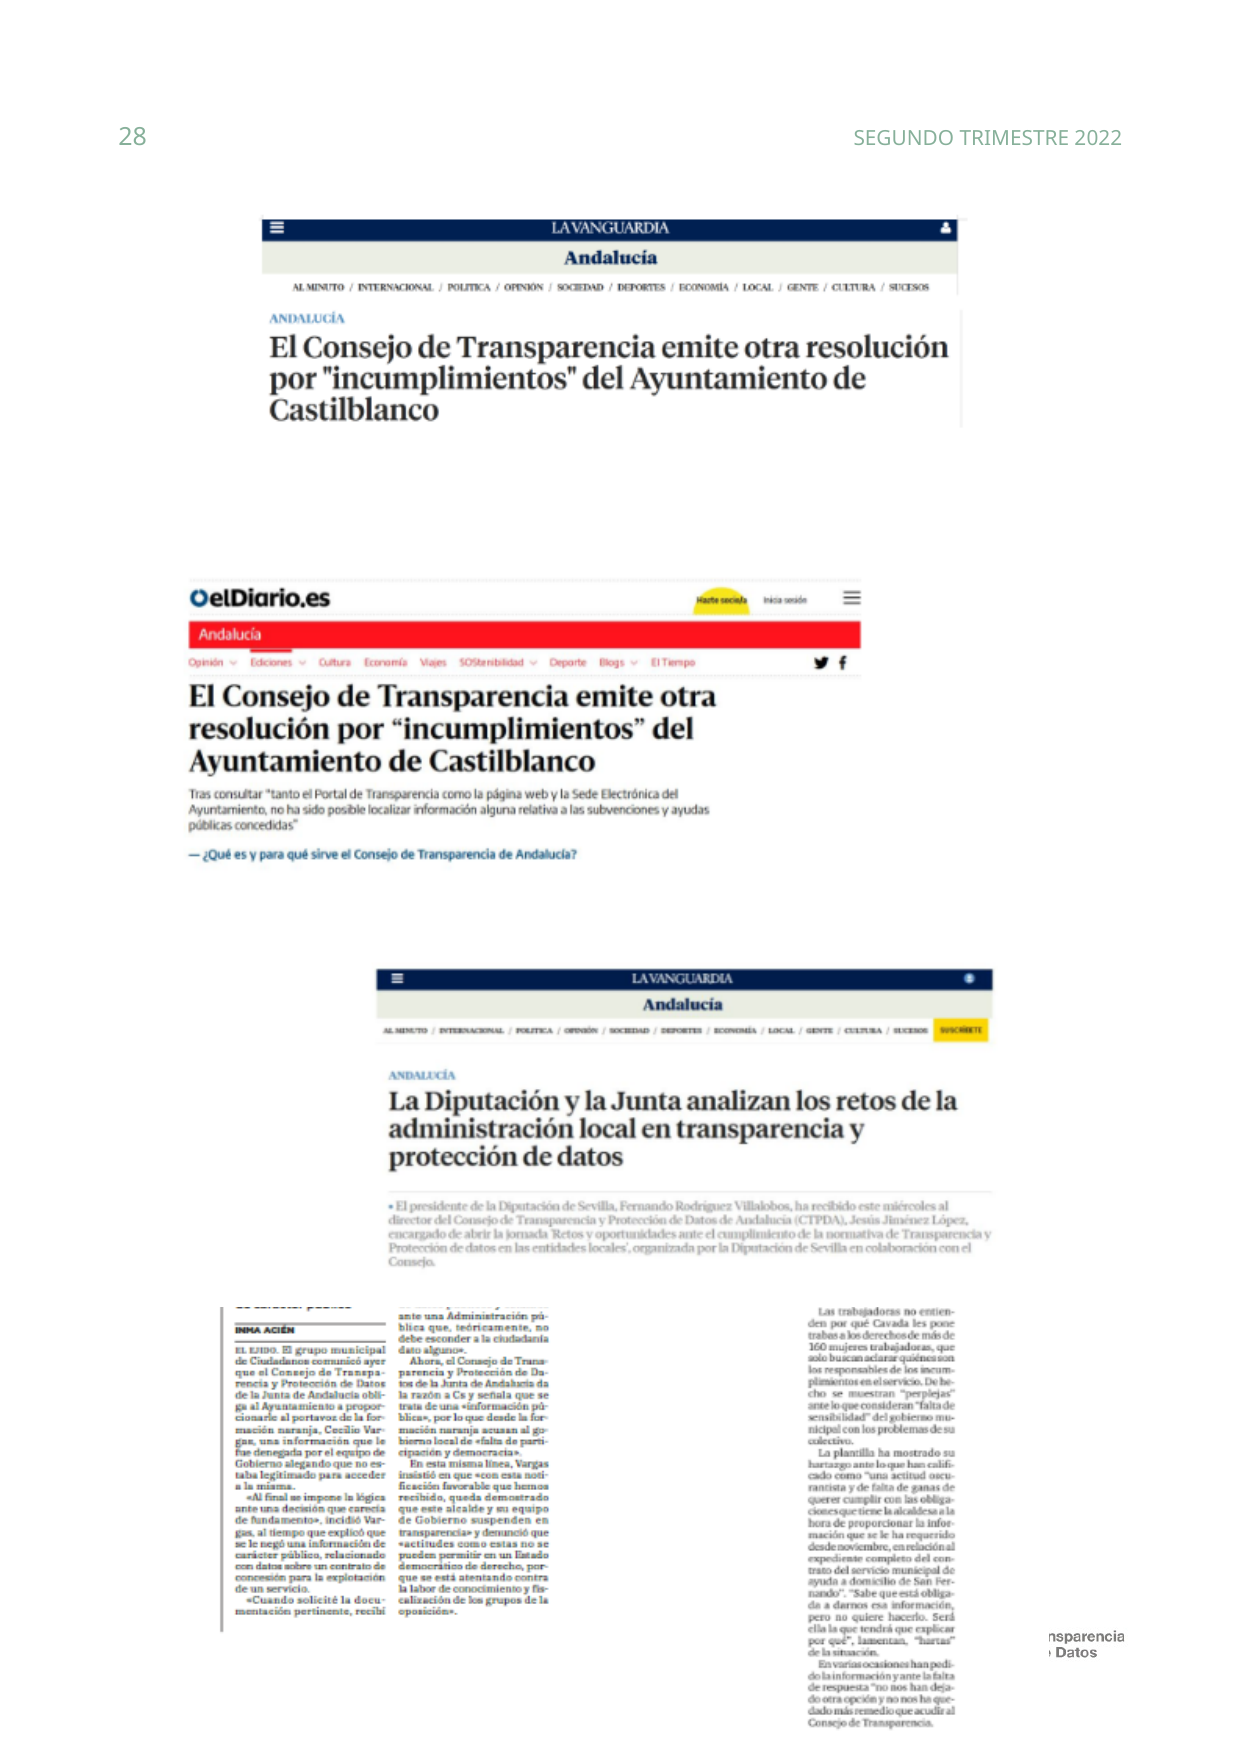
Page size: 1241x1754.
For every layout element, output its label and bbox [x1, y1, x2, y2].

picture [170, 201, 1142, 1754]
